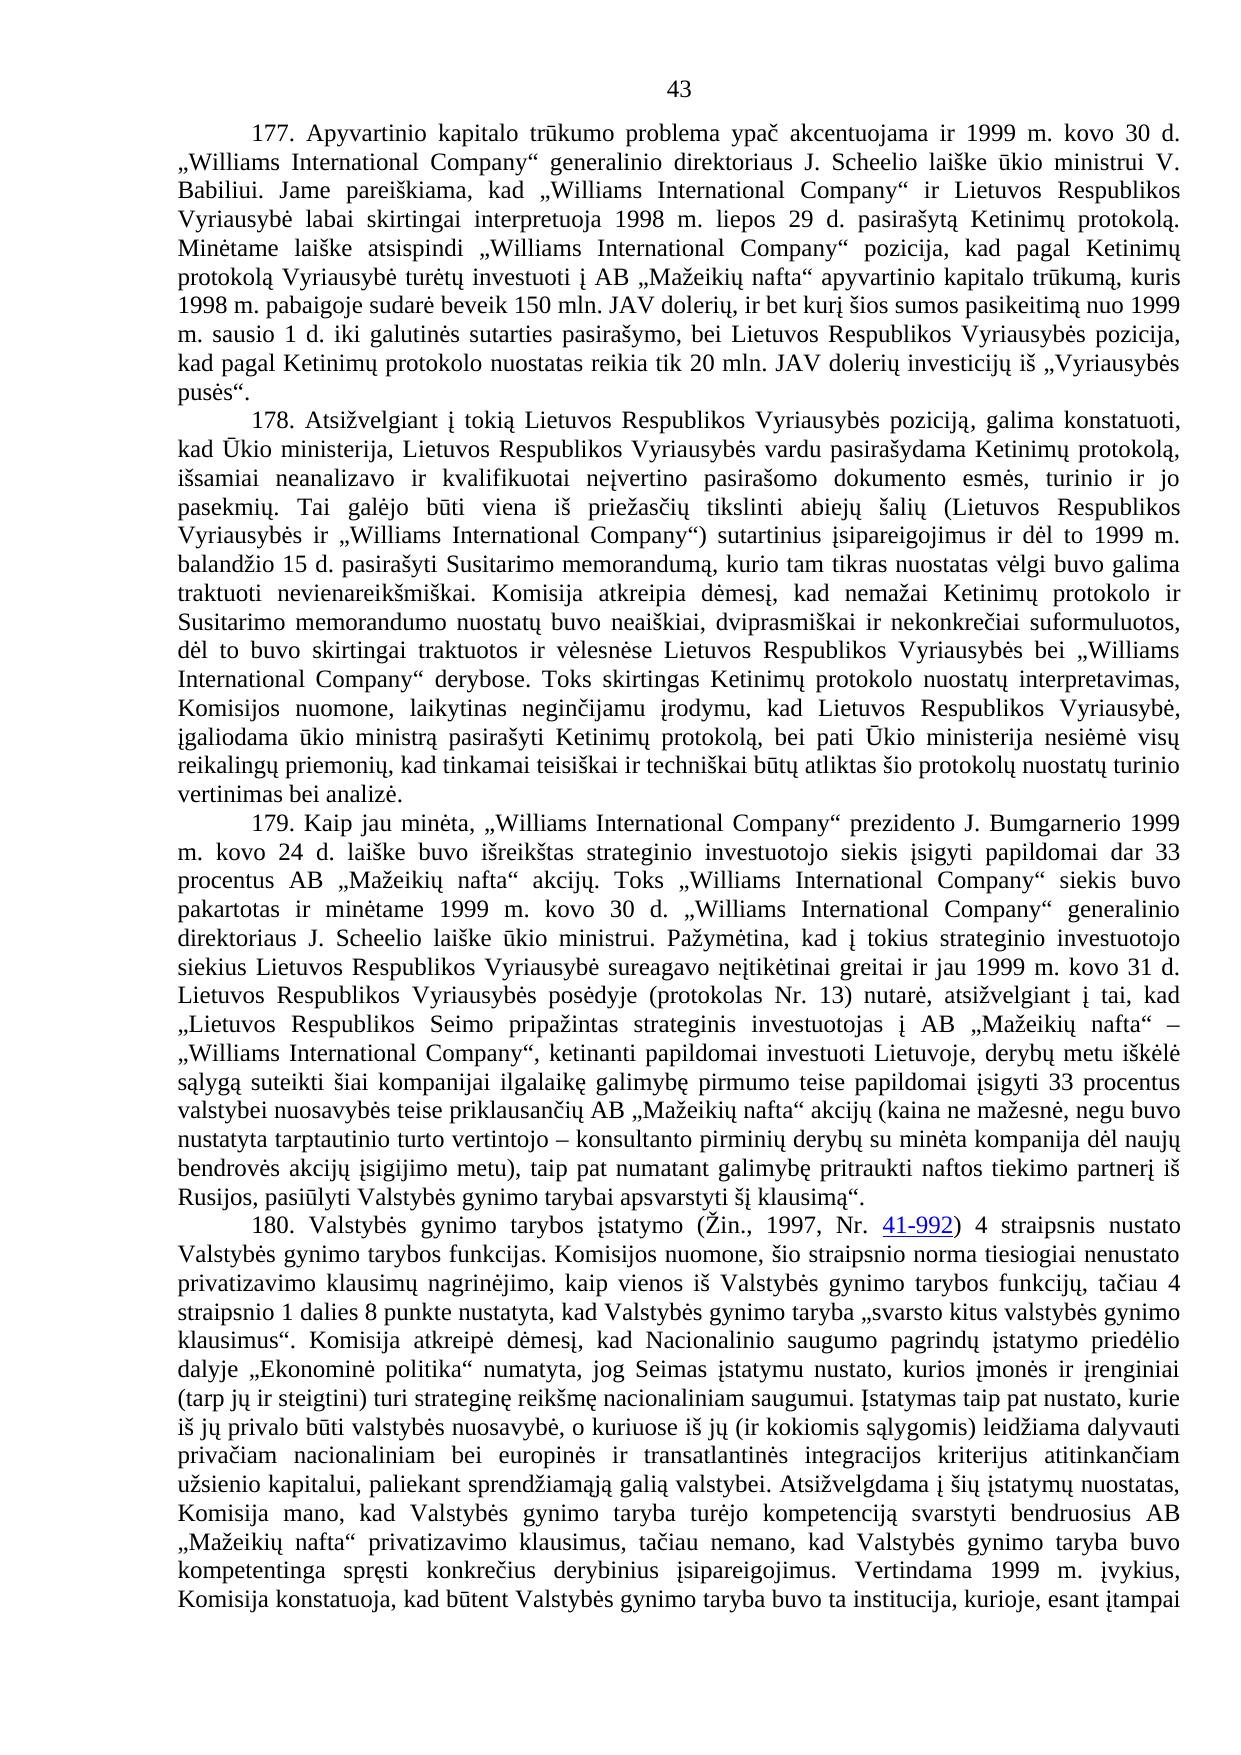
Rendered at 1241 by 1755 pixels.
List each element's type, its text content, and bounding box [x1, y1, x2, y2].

text 178. Atsižvelgiant į tokią Lietuvos Respublikos Vyriausybės poziciją, galima konstatuoti, kad Ūkio ministerija, Lietuvos Respublikos Vyriausybės vardu pasirašydama Ketinimų protokolą, išsamiai neanalizavo ir kvalifikuotai neįvertino pasirašomo dokumento esmės, turinio ir jo pasekmių. Tai galėjo būti viena iš priežasčių tikslinti abiejų šalių (Lietuvos Respublikos Vyriausybės ir „Williams International Company“) sutartinius įsipareigojimus ir dėl to 1999 m. balandžio 15 d. pasirašyti Susitarimo memorandumą, kurio tam tikras nuostatas vėlgi buvo galima traktuoti nevienareikšmiškai. Komisija atkreipia dėmesį, kad nemažai Ketinimų protokolo ir Susitarimo memorandumo nuostatų buvo neaiškiai, dviprasmiškai ir nekonkrečiai suformuluotos, dėl to buvo skirtingai traktuotos ir vėlesnėse Lietuvos Respublikos Vyriausybės bei „Williams International Company“ derybose. Toks skirtingas Ketinimų protokolo nuostatų interpretavimas, Komisijos nuomone, laikytinas neginčijamu įrodymu, kad Lietuvos Respublikos Vyriausybė, įgaliodama ūkio ministrą pasirašyti Ketinimų protokolą, bei pati Ūkio ministerija nesiėmė visų reikalingų priemonių, kad tinkamai teisiškai ir techniškai būtų atliktas šio protokolų nuostatų turinio vertinimas bei analizė. [177, 406, 1181, 808]
text 180. Valstybės gynimo tarybos įstatymo (Žin., 1997, Nr. 41-992) 4 straipsnis nustato Valstybės gynimo tarybos funkcijas. Komisijos nuomone, šio straipsnio norma tiesiogiai nenustato privatizavimo klausimų nagrinėjimo, kaip vienos iš Valstybės gynimo tarybos funkcijų, tačiau 4 straipsnio 1 dalies 8 punkte nustatyta, kad Valstybės gynimo taryba „svarsto kitus valstybės gynimo klausimus“. Komisija atkreipė dėmesį, kad Nacionalinio saugumo pagrindų įstatymo priedėlio dalyje „Ekonominė politika“ numatyta, jog Seimas įstatymu nustato, kurios įmonės ir įrenginiai (tarp jų ir steigtini) turi strateginę reikšmę nacionaliniam saugumui. Įstatymas taip pat nustato, kurie iš jų privalo būti valstybės nuosavybė, o kuriuose iš jų (ir kokiomis sąlygomis) leidžiama dalyvauti privačiam nacionaliniam bei europinės ir transatlantinės integracijos kriterijus atitinkančiam užsienio kapitalui, paliekant sprendžiamąją galią valstybei. Atsižvelgdama į šių įstatymų nuostatas, Komisija mano, kad Valstybės gynimo taryba turėjo kompetenciją svarstyti bendruosius AB „Mažeikių nafta“ privatizavimo klausimus, tačiau nemano, kad Valstybės gynimo taryba buvo kompetentinga spręsti konkrečius derybinius įsipareigojimus. Vertindama 1999 m. įvykius, Komisija konstatuoja, kad būtent Valstybės gynimo taryba buvo ta institucija, kurioje, esant įtampai [177, 1211, 1181, 1613]
text 177. Apyvartinio kapitalo trūkumo problema ypač akcentuojama ir 1999 m. kovo 30 d. „Williams International Company“ generalinio direktoriaus J. Scheelio laiške ūkio ministrui V. Babiliui. Jame pareiškiama, kad „Williams International Company“ ir Lietuvos Respublikos Vyriausybė labai skirtingai interpretuoja 1998 m. liepos 29 d. pasirašytą Ketinimų protokolą. Minėtame laiške atsispindi „Williams International Company“ pozicija, kad pagal Ketinimų protokolą Vyriausybė turėtų investuoti į AB „Mažeikių nafta“ apyvartinio kapitalo trūkumą, kuris 1998 m. pabaigoje sudarė beveik 150 mln. JAV dolerių, ir bet kurį šios sumos pasikeitimą nuo 1999 m. sausio 1 d. iki galutinės sutarties pasirašymo, bei Lietuvos Respublikos Vyriausybės pozicija, kad pagal Ketinimų protokolo nuostatas reikia tik 20 mln. JAV dolerių investicijų iš „Vyriausybės pusės“. [177, 118, 1181, 406]
text 179. Kaip jau minėta, „Williams International Company“ prezidento J. Bumgarnerio 1999 m. kovo 24 d. laiške buvo išreikštas strateginio investuotojo siekis įsigyti papildomai dar 33 procentus AB „Mažeikių nafta“ akcijų. Toks „Williams International Company“ siekis buvo pakartotas ir minėtame 1999 m. kovo 30 d. „Williams International Company“ generalinio direktoriaus J. Scheelio laiške ūkio ministrui. Pažymėtina, kad į tokius strateginio investuotojo siekius Lietuvos Respublikos Vyriausybė sureagavo neįtikėtinai greitai ir jau 1999 m. kovo 31 d. Lietuvos Respublikos Vyriausybės posėdyje (protokolas Nr. 13) nutarė, atsižvelgiant į tai, kad „Lietuvos Respublikos Seimo pripažintas strateginis investuotojas į AB „Mažeikių nafta“ – „Williams International Company“, ketinanti papildomai investuoti Lietuvoje, derybų metu iškėlė sąlygą suteikti šiai kompanijai ilgalaikę galimybę pirmumo teise papildomai įsigyti 33 procentus valstybei nuosavybės teise priklausančių AB „Mažeikių nafta“ akcijų (kaina ne mažesnė, negu buvo nustatyta tarptautinio turto vertintojo – konsultanto pirminių derybų su minėta kompanija dėl naujų bendrovės akcijų įsigijimo metu), taip pat numatant galimybę pritraukti naftos tiekimo partnerį iš Rusijos, pasiūlyti Valstybės gynimo tarybai apsvarstyti šį klausimą“. [177, 808, 1181, 1211]
